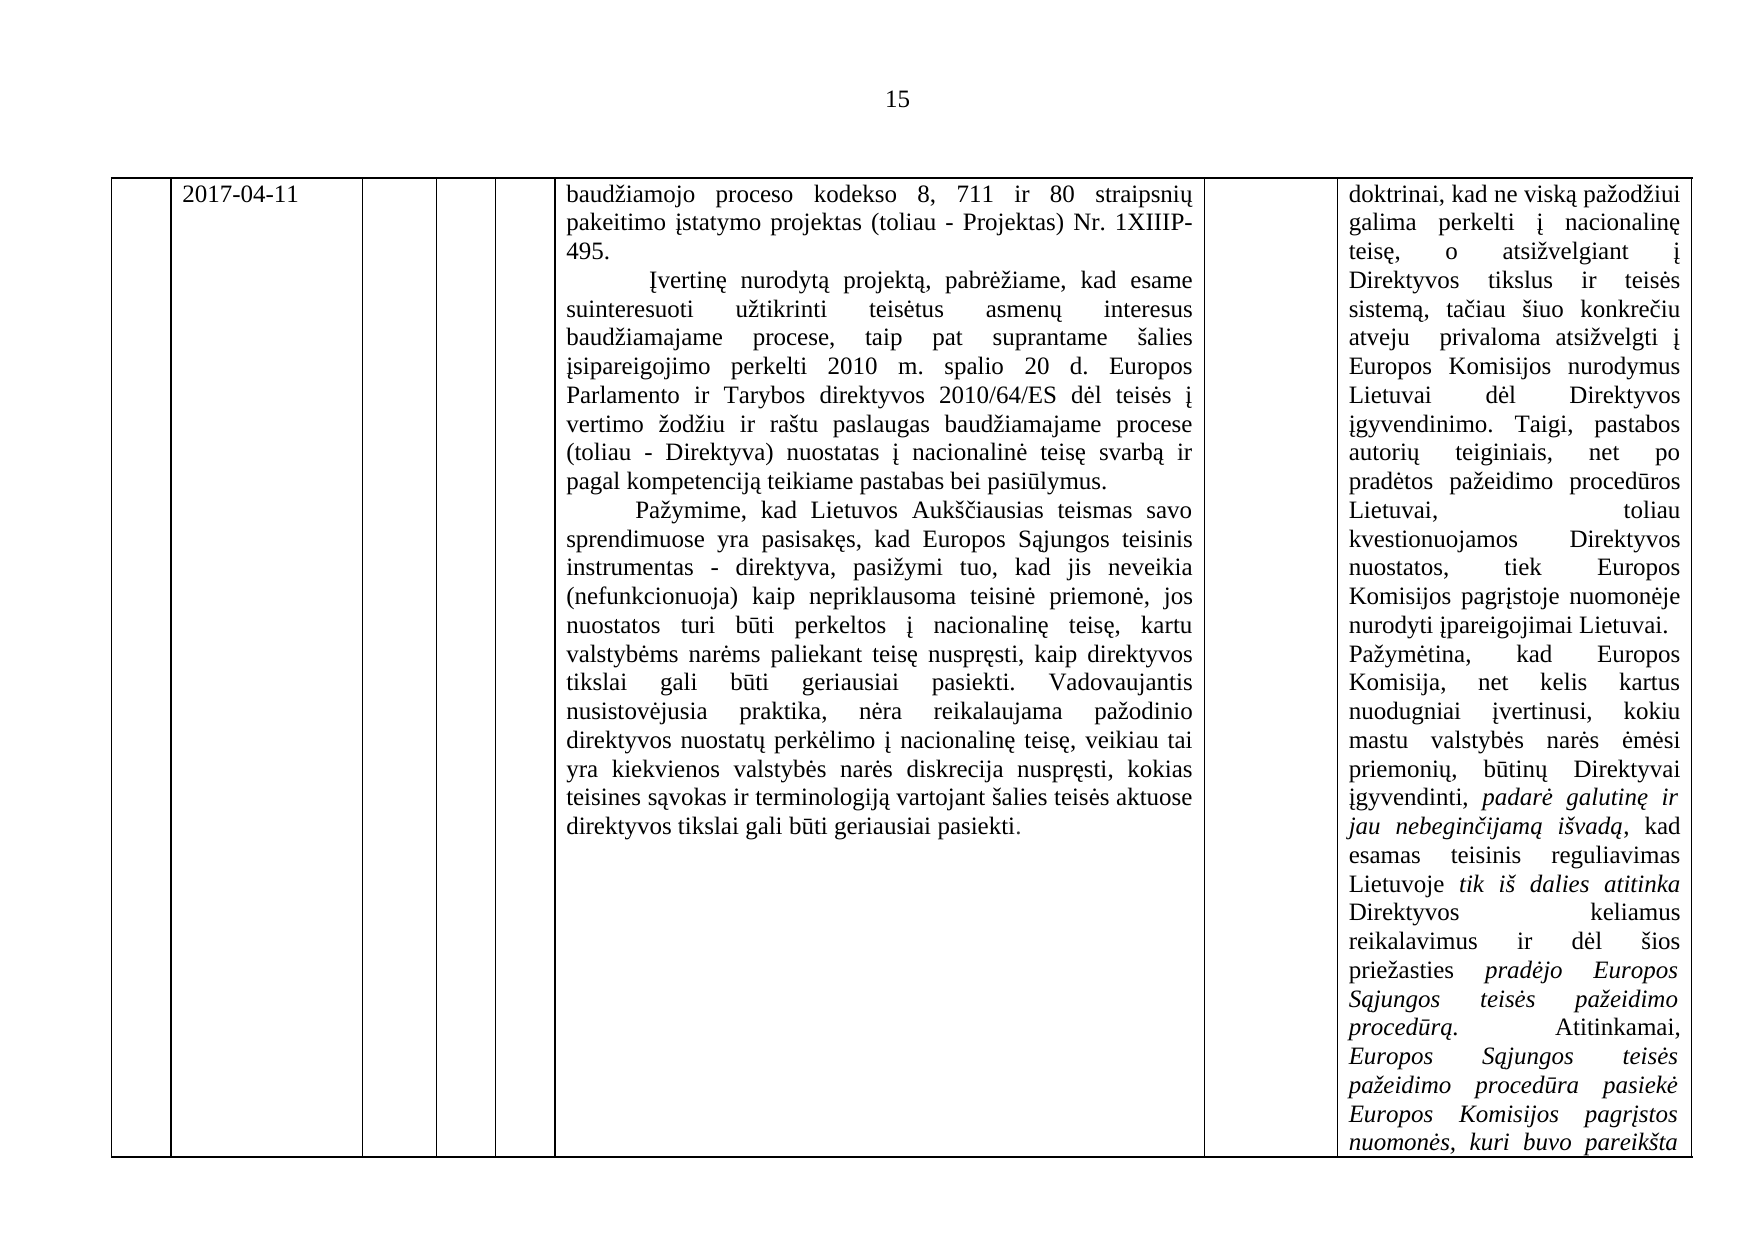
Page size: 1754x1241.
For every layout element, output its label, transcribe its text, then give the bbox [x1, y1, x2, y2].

table_cell doktrinai, kad ne viską pažodžiui galima perkelti į nacionalinę teisę, o atsižvelgiant į Direktyvos tikslus ir teisės sistemą, tačiau šiuo konkrečiu atveju privaloma atsižvelgti į Europos Komisijos nurodymus Lietuvai dėl Direktyvos įgyvendinimo. Taigi, pastabos autorių teiginiais, net po pradėtos pažeidimo procedūros Lietuvai, toliau kvestionuojamos Direktyvos nuostatos, tiek Europos Komisijos pagrįstoje nuomonėje nurodyti įpareigojimai Lietuvai. Pažymėtina, kad Europos Komisija, net kelis kartus nuodugniai įvertinusi, kokiu mastu valstybės narės ėmėsi priemonių, būtinų Direktyvai įgyvendinti, padarė galutinę ir jau nebeginčijamą išvadą, kad esamas teisinis reguliavimas Lietuvoje tik iš dalies atitinka Direktyvos keliamus reikalavimus ir dėl šios priežasties pradėjo Europos Sąjungos teisės pažeidimo procedūrą. Atitinkamai, Europos Sąjungos teisės pažeidimo procedūra pasiekė Europos Komisijos pagrįstos nuomonės, kuri buvo pareikšta [1338, 179, 1691, 1156]
table_cell [496, 179, 554, 1156]
table_cell [112, 179, 170, 1156]
table_cell [437, 179, 495, 1156]
table_cell baudžiamojo proceso kodekso 8, 711 ir 80 straipsnių pakeitimo įstatymo projektas (toliau - Projektas) Nr. 1XIIIP-495. Įvertinę nurodytą projektą, pabrėžiame, kad esame suinteresuoti užtikrinti teisėtus asmenų interesus baudžiamajame procese, taip pat suprantame šalies įsipareigojimo perkelti 2010 m. spalio 20 d. Europos Parlamento ir Tarybos direktyvos 2010/64/ES dėl teisės į vertimo žodžiu ir raštu paslaugas baudžiamajame procese (toliau - Direktyva) nuostatas į nacionalinė teisę svarbą ir pagal kompetenciją teikiame pastabas bei pasiūlymus. Pažymime, kad Lietuvos Aukščiausias teismas savo sprendimuose yra pasisakęs, kad Europos Sąjungos teisinis instrumentas - direktyva, pasižymi tuo, kad jis neveikia (nefunkcionuoja) kaip nepriklausoma teisinė priemonė, jos nuostatos turi būti perkeltos į nacionalinę teisę, kartu valstybėms narėms paliekant teisę nuspręsti, kaip direktyvos tikslai gali būti geriausiai pasiekti. Vadovaujantis nusistovėjusia praktika, nėra reikalaujama pažodinio direktyvos nuostatų perkėlimo į nacionalinę teisę, veikiau tai yra kiekvienos valstybės narės diskrecija nuspręsti, kokias teisines sąvokas ir terminologiją vartojant šalies teisės aktuose direktyvos tikslai gali būti geriausiai pasiekti. [556, 179, 1204, 1156]
table_cell 2017-04-11 [172, 179, 362, 1156]
table_cell [1205, 179, 1337, 1156]
table_cell [363, 179, 436, 1156]
